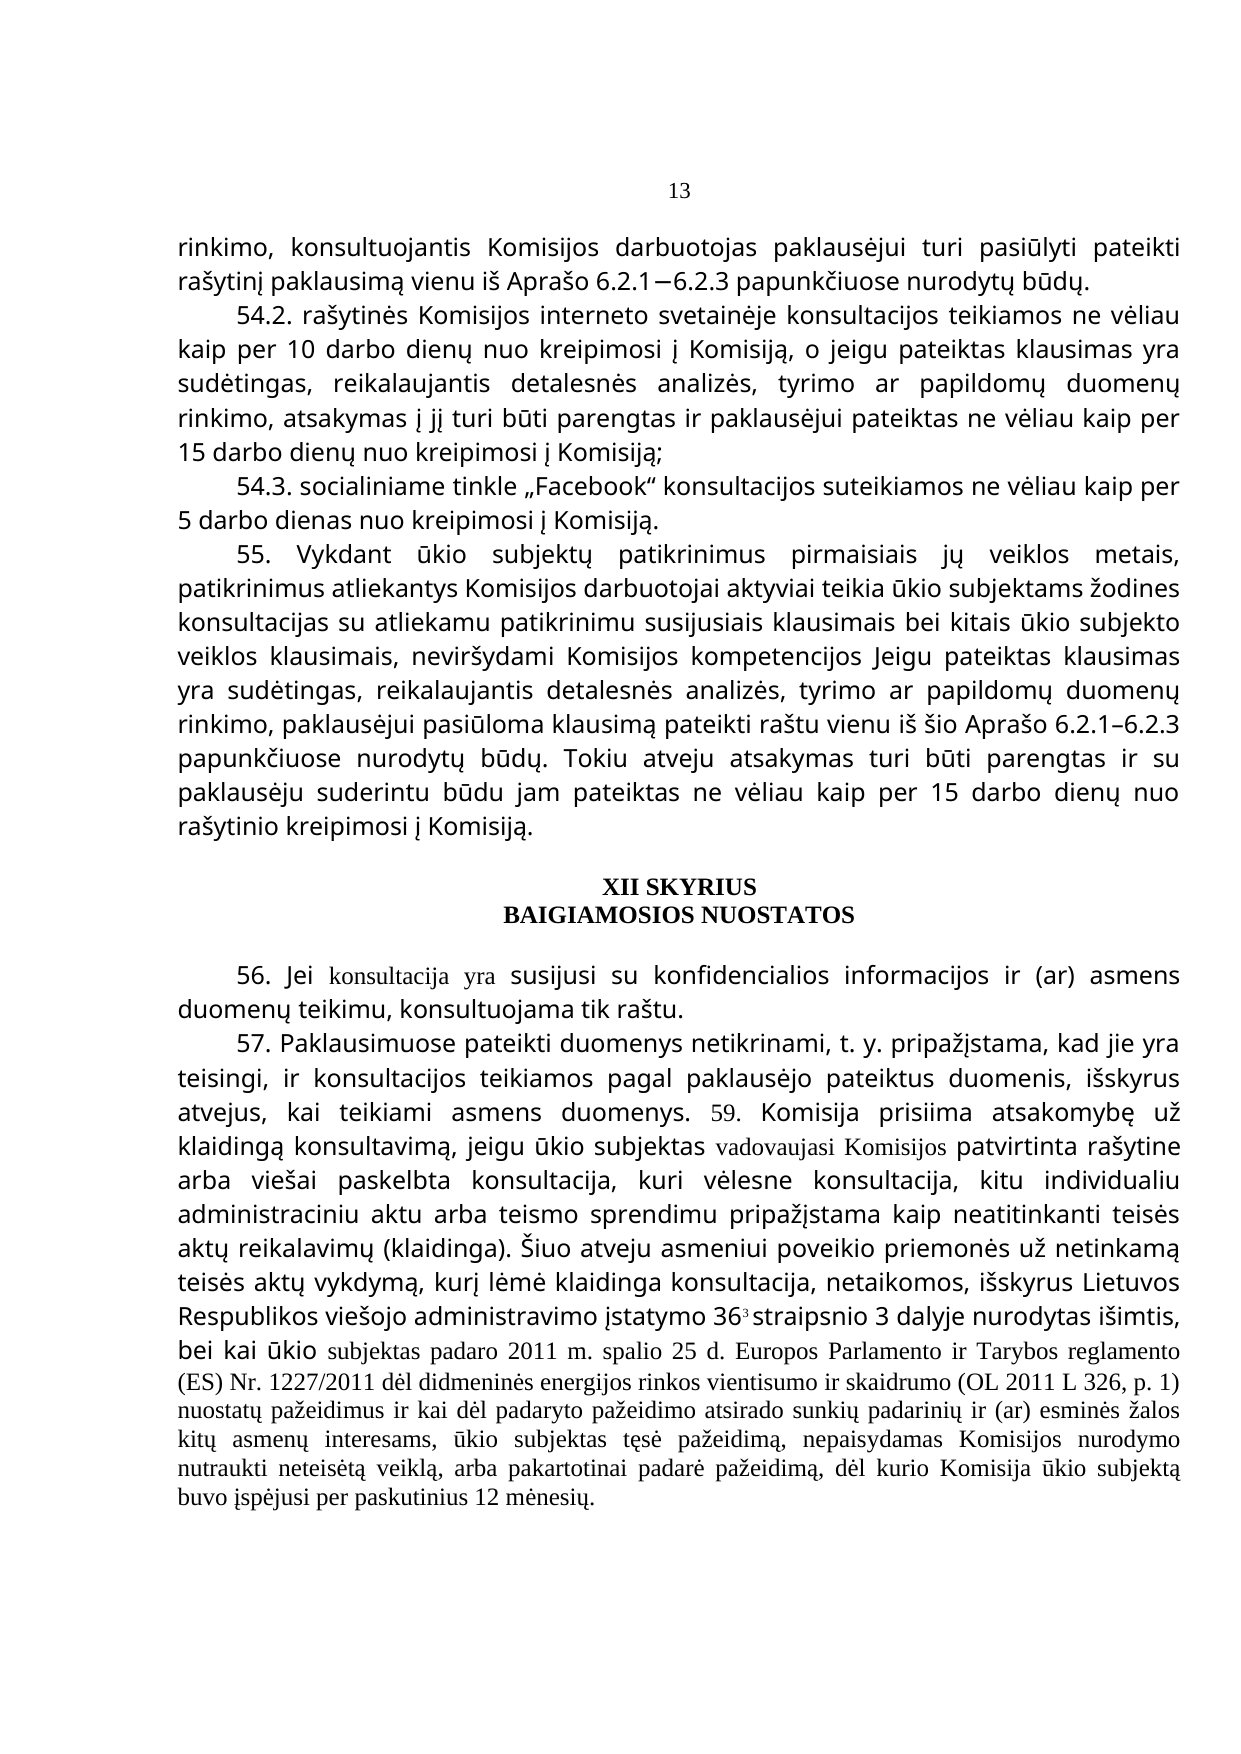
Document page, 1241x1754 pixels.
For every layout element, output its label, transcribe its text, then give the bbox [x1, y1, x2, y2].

text 57. Paklausimuose pateikti duomenys netikrinami, t. y. pripažįstama, kad jie yra teisingi, ir konsultacijos teikiamos pagal paklausėjo pateiktus duomenis, išskyrus atvejus, kai teikiami asmens duomenys. 59. Komisija prisiima atsakomybę už klaidingą konsultavimą, jeigu ūkio subjektas vadovaujasi Komisijos patvirtinta rašytine arba viešai paskelbta konsultacija, kuri vėlesne konsultacija, kitu individualiu administraciniu aktu arba teismo sprendimu pripažįstama kaip neatitinkanti teisės aktų reikalavimų (klaidinga). Šiuo atveju asmeniui poveikio priemonės už netinkamą teisės aktų vykdymą, kurį lėmė klaidinga konsultacija, netaikomos, išskyrus Lietuvos Respublikos viešojo administravimo įstatymo 363 straipsnio 3 dalyje nurodytas išimtis, bei kai ūkio subjektas padaro 2011 m. spalio 25 d. Europos Parlamento ir Tarybos reglamento (ES) Nr. 1227/2011 dėl didmeninės energijos rinkos vientisumo ir skaidrumo (OL 2011 L 326, p. 1) nuostatų pažeidimus ir kai dėl padaryto pažeidimo atsirado sunkių padarinių ir (ar) esminės žalos kitų asmenų interesams, ūkio subjektas tęsė pažeidimą, nepaisydamas Komisijos nurodymo nutraukti neteisėtą veiklą, arba pakartotinai padarė pažeidimą, dėl kurio Komisija ūkio subjektą buvo įspėjusi per paskutinius 12 mėnesių. [177, 1026, 1181, 1511]
text 55. Vykdant ūkio subjektų patikrinimus pirmaisiais jų veiklos metais, patikrinimus atliekantys Komisijos darbuotojai aktyviai teikia ūkio subjektams žodines konsultacijas su atliekamu patikrinimu susijusiais klausimais bei kitais ūkio subjekto veiklos klausimais, neviršydami Komisijos kompetencijos Jeigu pateiktas klausimas yra sudėtingas, reikalaujantis detalesnės analizės, tyrimo ar papildomų duomenų rinkimo, paklausėjui pasiūloma klausimą pateikti raštu vienu iš šio Aprašo 6.2.1–6.2.3 papunkčiuose nurodytų būdų. Tokiu atveju atsakymas turi būti parengtas ir su paklausėju suderintu būdu jam pateiktas ne vėliau kaip per 15 darbo dienų nuo rašytinio kreipimosi į Komisiją. [177, 536, 1181, 843]
text BAIGIAMOSIOS NUOSTATOS [177, 901, 1181, 929]
text rinkimo, konsultuojantis Komisijos darbuotojas paklausėjui turi pasiūlyti pateikti rašytinį paklausimą vienu iš Aprašo 6.2.1−6.2.3 papunkčiuose nurodytų būdų. [177, 230, 1181, 298]
text 54.3. socialiniame tinkle „Facebook“ konsultacijos suteikiamos ne vėliau kaip per 5 darbo dienas nuo kreipimosi į Komisiją. [177, 468, 1181, 536]
text 54.2. rašytinės Komisijos interneto svetainėje konsultacijos teikiamos ne vėliau kaip per 10 darbo dienų nuo kreipimosi į Komisiją, o jeigu pateiktas klausimas yra sudėtingas, reikalaujantis detalesnės analizės, tyrimo ar papildomų duomenų rinkimo, atsakymas į jį turi būti parengtas ir paklausėjui pateiktas ne vėliau kaip per 15 darbo dienų nuo kreipimosi į Komisiją; [177, 298, 1181, 468]
text XII SKYRIUS [177, 872, 1181, 901]
text 56. Jei konsultacija yra susijusi su konfidencialios informacijos ir (ar) asmens duomenų teikimu, konsultuojama tik raštu. [177, 958, 1181, 1026]
